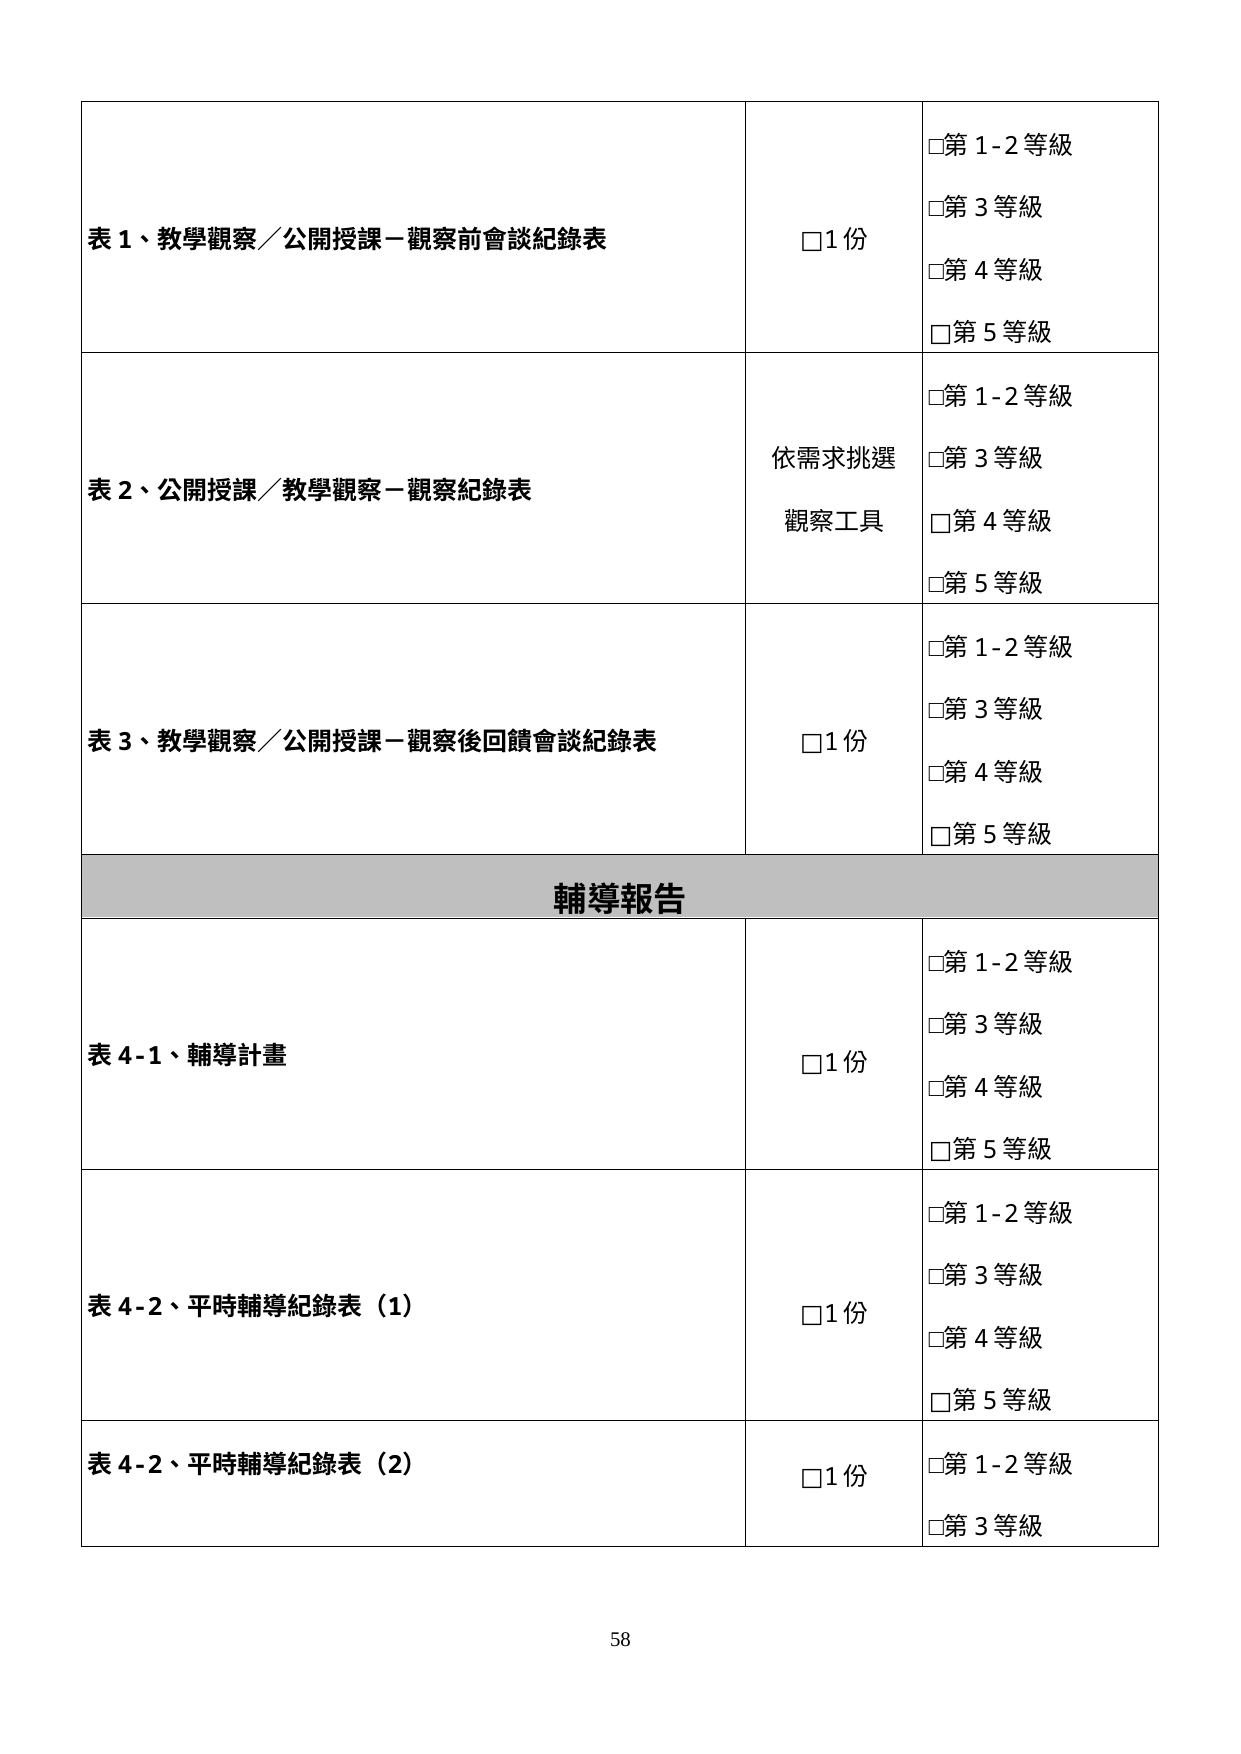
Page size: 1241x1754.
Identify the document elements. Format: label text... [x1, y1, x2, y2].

table_cell 表4-1、輔導計畫 [82, 919, 745, 1168]
table_cell □1份 [746, 1170, 922, 1419]
table_cell 表1、教學觀察∕公開授課－觀察前會談紀錄表 [82, 102, 745, 352]
table_cell 表4-2、平時輔導紀錄表（1） [82, 1170, 745, 1419]
table_cell 輔導報告 [82, 855, 1158, 917]
table_cell □第1-2等級 □第3等級 □第4等級 □第5等級 [923, 102, 1158, 352]
table_cell □第1-2等級 □第3等級 □第4等級 □第5等級 [923, 604, 1158, 854]
table_cell □第1-2等級 □第3等級 □第4等級 □第5等級 [923, 919, 1158, 1168]
table_cell □1份 [746, 1421, 922, 1546]
table_cell □第1-2等級 □第3等級 [923, 1421, 1158, 1546]
table_cell 表3、教學觀察∕公開授課－觀察後回饋會談紀錄表 [82, 604, 745, 854]
table_cell □第1-2等級 □第3等級 □第4等級 □第5等級 [923, 353, 1158, 603]
table_cell 表2、公開授課∕教學觀察－觀察紀錄表 [82, 353, 745, 603]
table_cell □1份 [746, 919, 922, 1168]
table_cell 依需求挑選 觀察工具 [746, 353, 922, 603]
table_cell □1份 [746, 604, 922, 854]
table_cell □1份 [746, 102, 922, 352]
table_cell 表4-2、平時輔導紀錄表（2） [82, 1421, 745, 1546]
table_cell □第1-2等級 □第3等級 □第4等級 □第5等級 [923, 1170, 1158, 1419]
